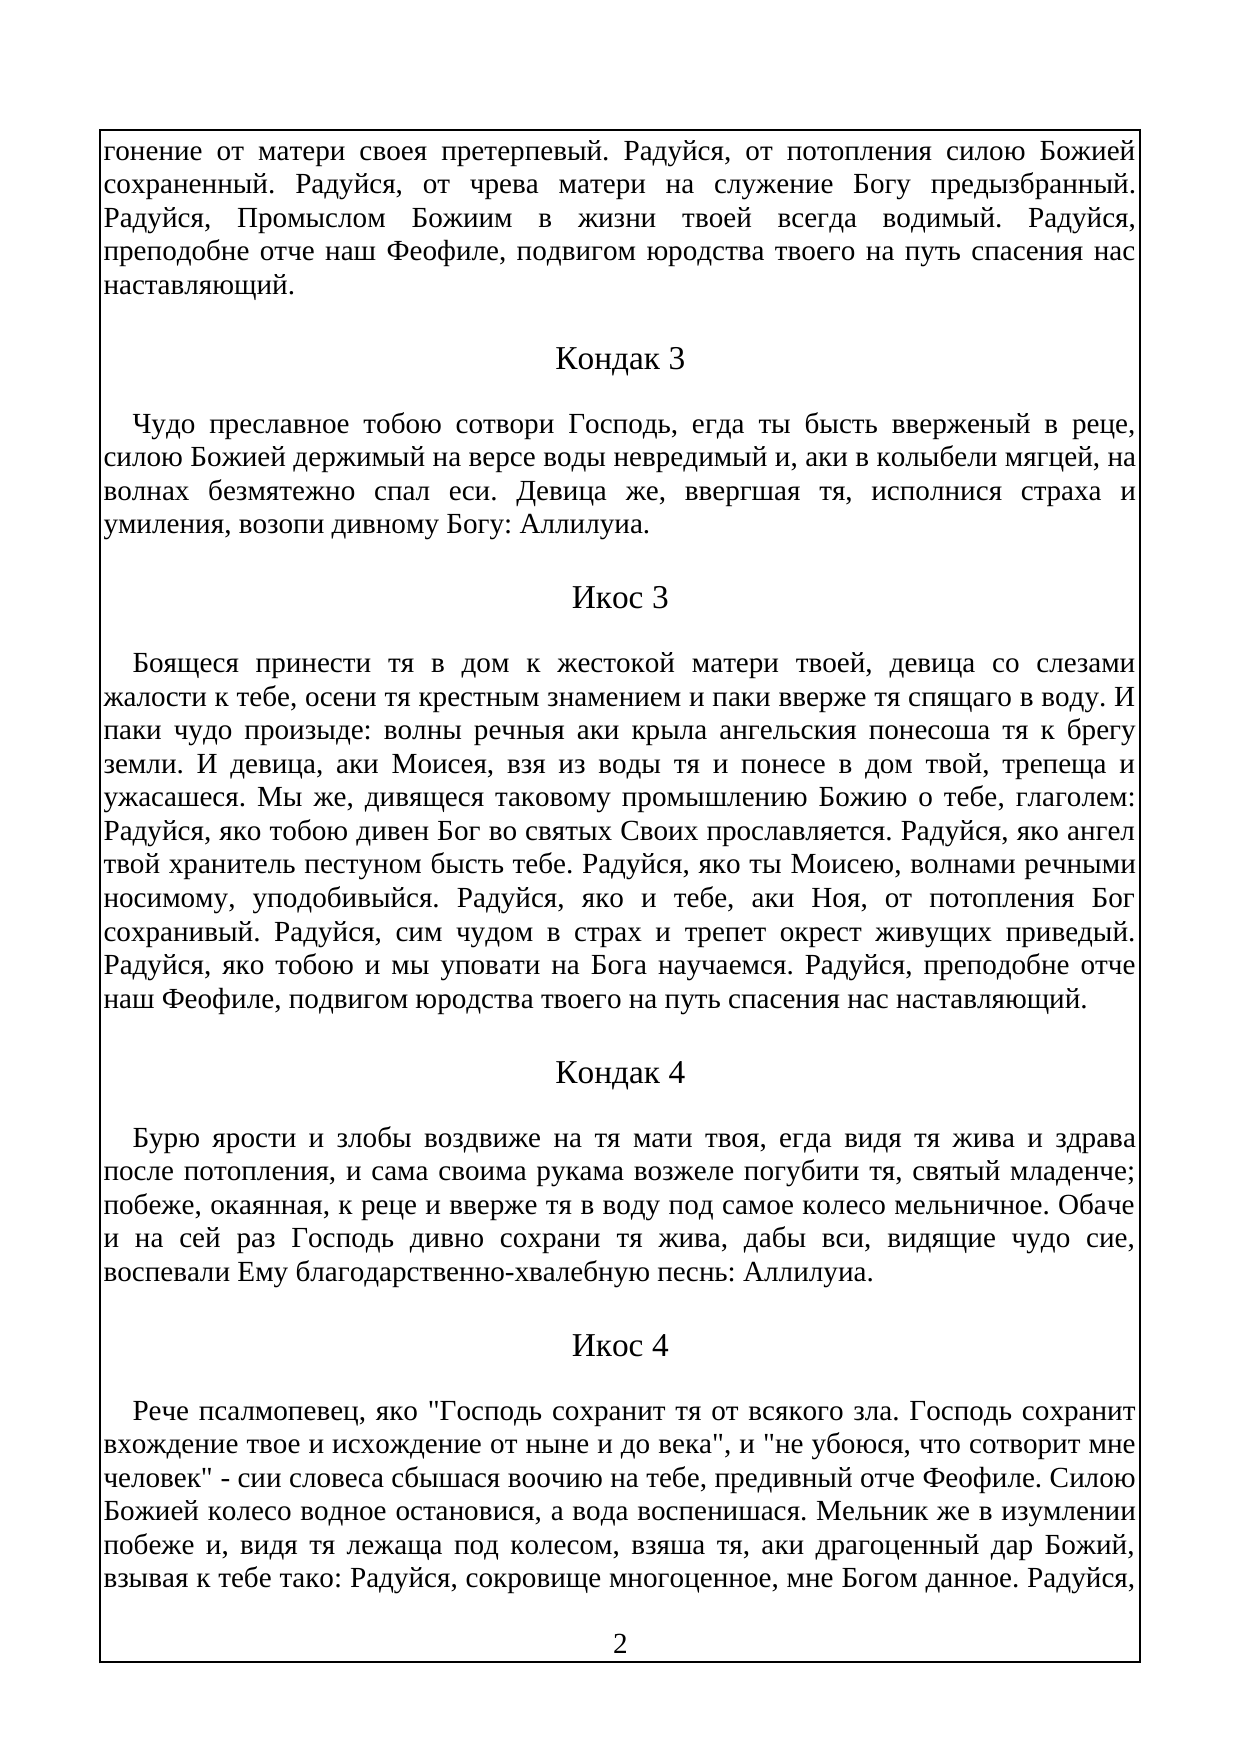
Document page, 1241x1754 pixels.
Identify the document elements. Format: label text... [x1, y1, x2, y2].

subtitle Икос 3 [103, 578, 1137, 616]
text Чудо преславное тобою сотвори Господь, егда ты бысть вверженый в реце, силою Божией держимый на версе воды невредимый и, аки в колыбели мягцей, на волнах безмятежно спал еси. Девица же, ввергшая тя, исполнися страха и умиления, возопи дивному Богу: Аллилуиа. [103, 406, 1137, 540]
text Боящеся принести тя в дом к жестокой матери твоей, девица со слезами жалости к тебе, осени тя крестным знамением и паки вверже тя спящаго в воду. И паки чудо произыде: волны речныя аки крыла ангельския понесоша тя к брегу земли. И девица, аки Моисея, взя из воды тя и понесе в дом твой, трепеща и ужасашеся. Мы же, дивящеся таковому промышлению Божию о тебе, глаголем: Радуйся, яко тобою дивен Бог во святых Своих прославляется. Радуйся, яко ангел твой хранитель пестуном бысть тебе. Радуйся, яко ты Моисею, волнами речными носимому, уподобивыйся. Радуйся, яко и тебе, аки Ноя, от потопления Бог сохранивый. Радуйся, сим чудом в страх и трепет окрест живущих приведый. Радуйся, яко тобою и мы уповати на Бога научаемся. Радуйся, преподобне отче наш Феофиле, подвигом юродства твоего на путь спасения нас наставляющий. [103, 645, 1137, 1014]
subtitle Кондак 4 [103, 1052, 1137, 1090]
text Рече псалмопевец, яко "Господь сохранит тя от всякого зла. Господь сохранит вхождение твое и исхождение от ныне и до века", и "не убоюся, что сотворит мне человек" - сии словеса сбышася воочию на тебе, предивный отче Феофиле. Силою Божией колесо водное остановися, а вода воспенишася. Мельник же в изумлении побеже и, видя тя лежаща под колесом, взяша тя, аки драгоценный дар Божий, взывая к тебе тако: Радуйся, сокровище многоценное, мне Богом данное. Радуйся, [103, 1393, 1137, 1594]
text гонение от матери своея претерпевый. Радуйся, от потопления силою Божией сохраненный. Радуйся, от чрева матери на служение Богу предызбранный. Радуйся, Промыслом Божиим в жизни твоей всегда водимый. Радуйся, преподобне отче наш Феофиле, подвигом юродства твоего на путь спасения нас наставляющий. [103, 133, 1137, 301]
text Бурю ярости и злобы воздвиже на тя мати твоя, егда видя тя жива и здрава после потопления, и сама своима рукама возжеле погубити тя, святый младенче; побеже, окаянная, к реце и вверже тя в воду под самое колесо мельничное. Обаче и на сей раз Господь дивно сохрани тя жива, дабы вси, видящие чудо сие, воспевали Ему благодарственно-хвалебную песнь: Аллилуиа. [103, 1120, 1137, 1287]
subtitle Икос 4 [103, 1325, 1137, 1363]
subtitle Кондак 3 [103, 338, 1137, 376]
